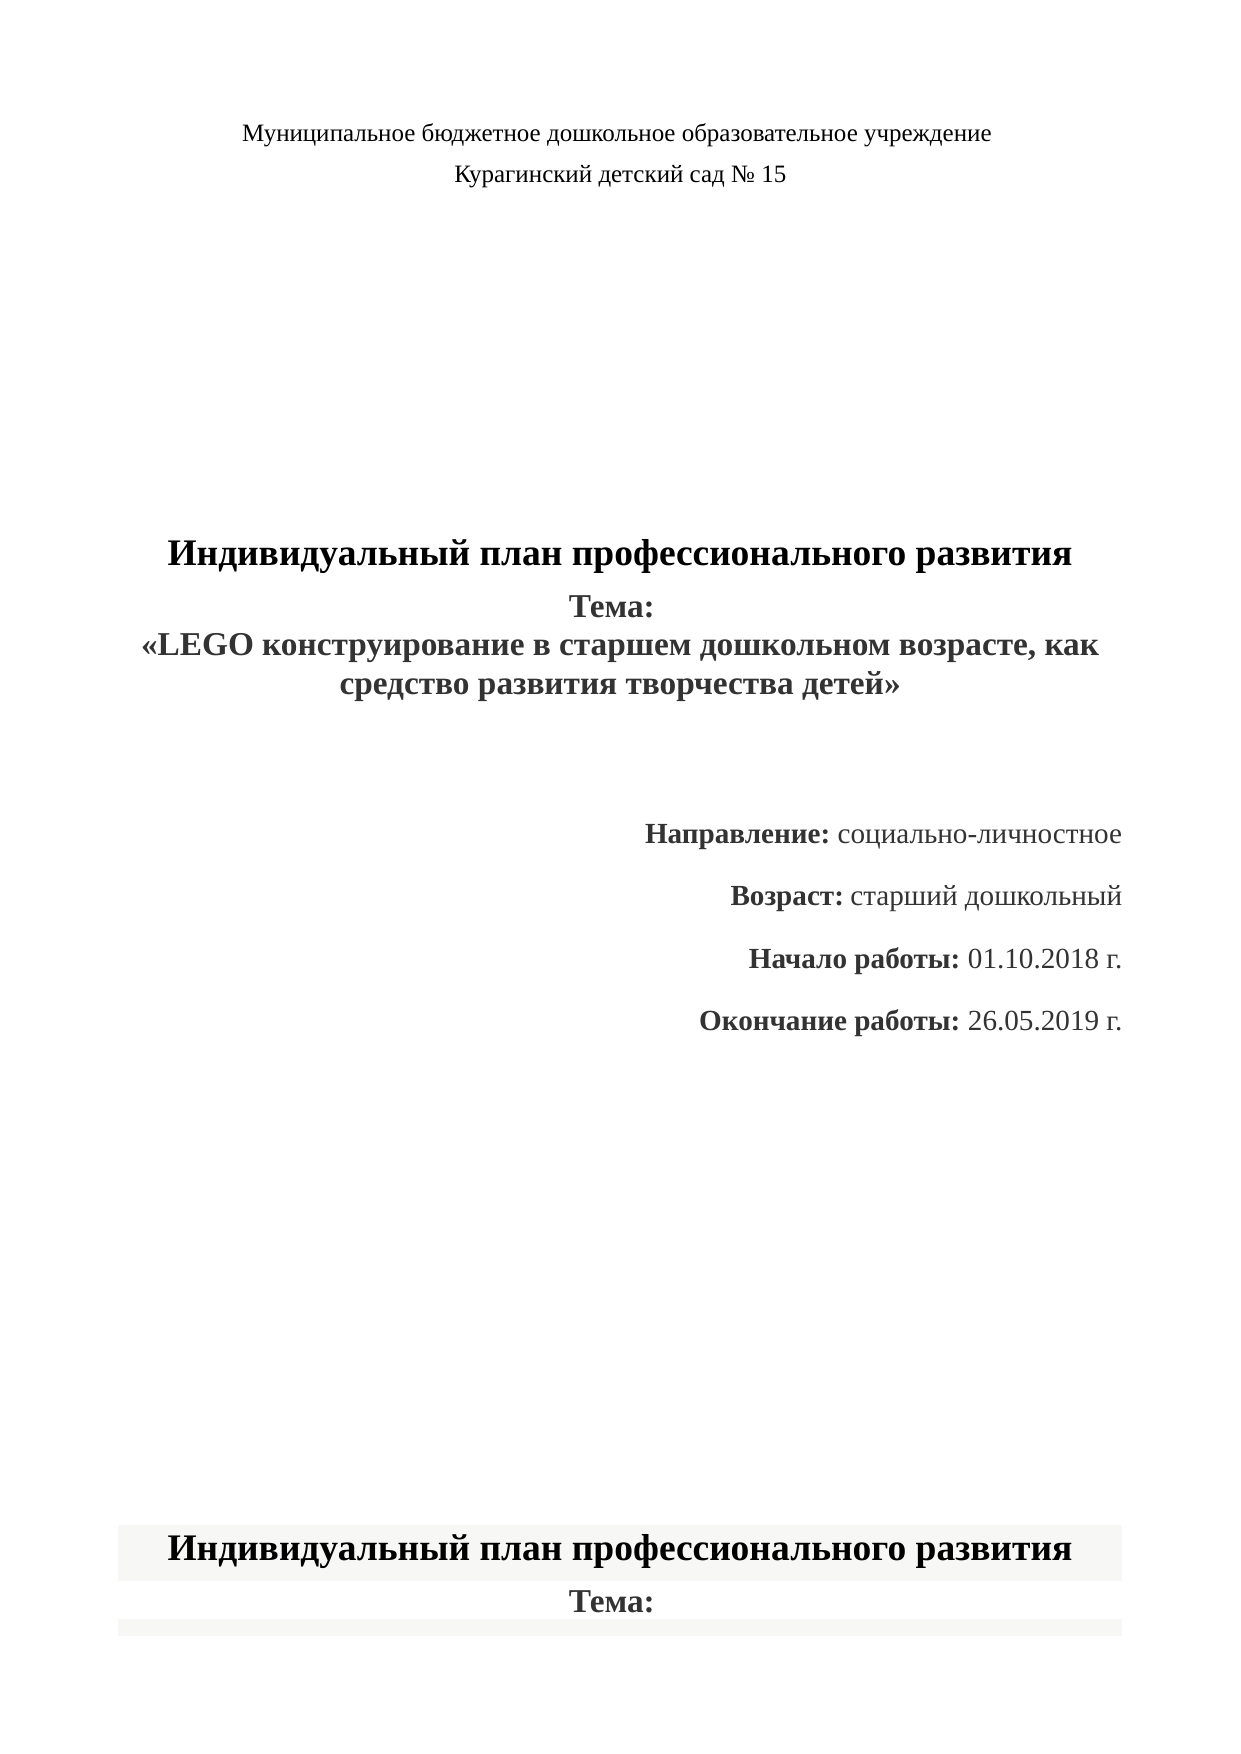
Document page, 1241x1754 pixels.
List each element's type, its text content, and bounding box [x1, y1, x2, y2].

text Индивидуальный план профессионального развития [118, 531, 1122, 574]
text Окончание работы: 26.05.2019 г. [118, 1003, 1122, 1037]
text Тема: [118, 586, 1122, 624]
text Направление: социально-личностное [118, 816, 1122, 850]
text Возраст: старший дошкольный [118, 878, 1122, 912]
text «LEGO конструирование в старшем дошкольном возрасте, как средство развития творчества детей» [118, 624, 1122, 701]
text Индивидуальный план профессионального развития [118, 1525, 1122, 1568]
text Муниципальное бюджетное дошкольное образовательное учреждение [118, 118, 1122, 147]
text Начало работы: 01.10.2018 г. [118, 941, 1122, 974]
text Тема: [118, 1581, 1122, 1619]
text Курагинский детский сад № 15 [118, 159, 1122, 188]
